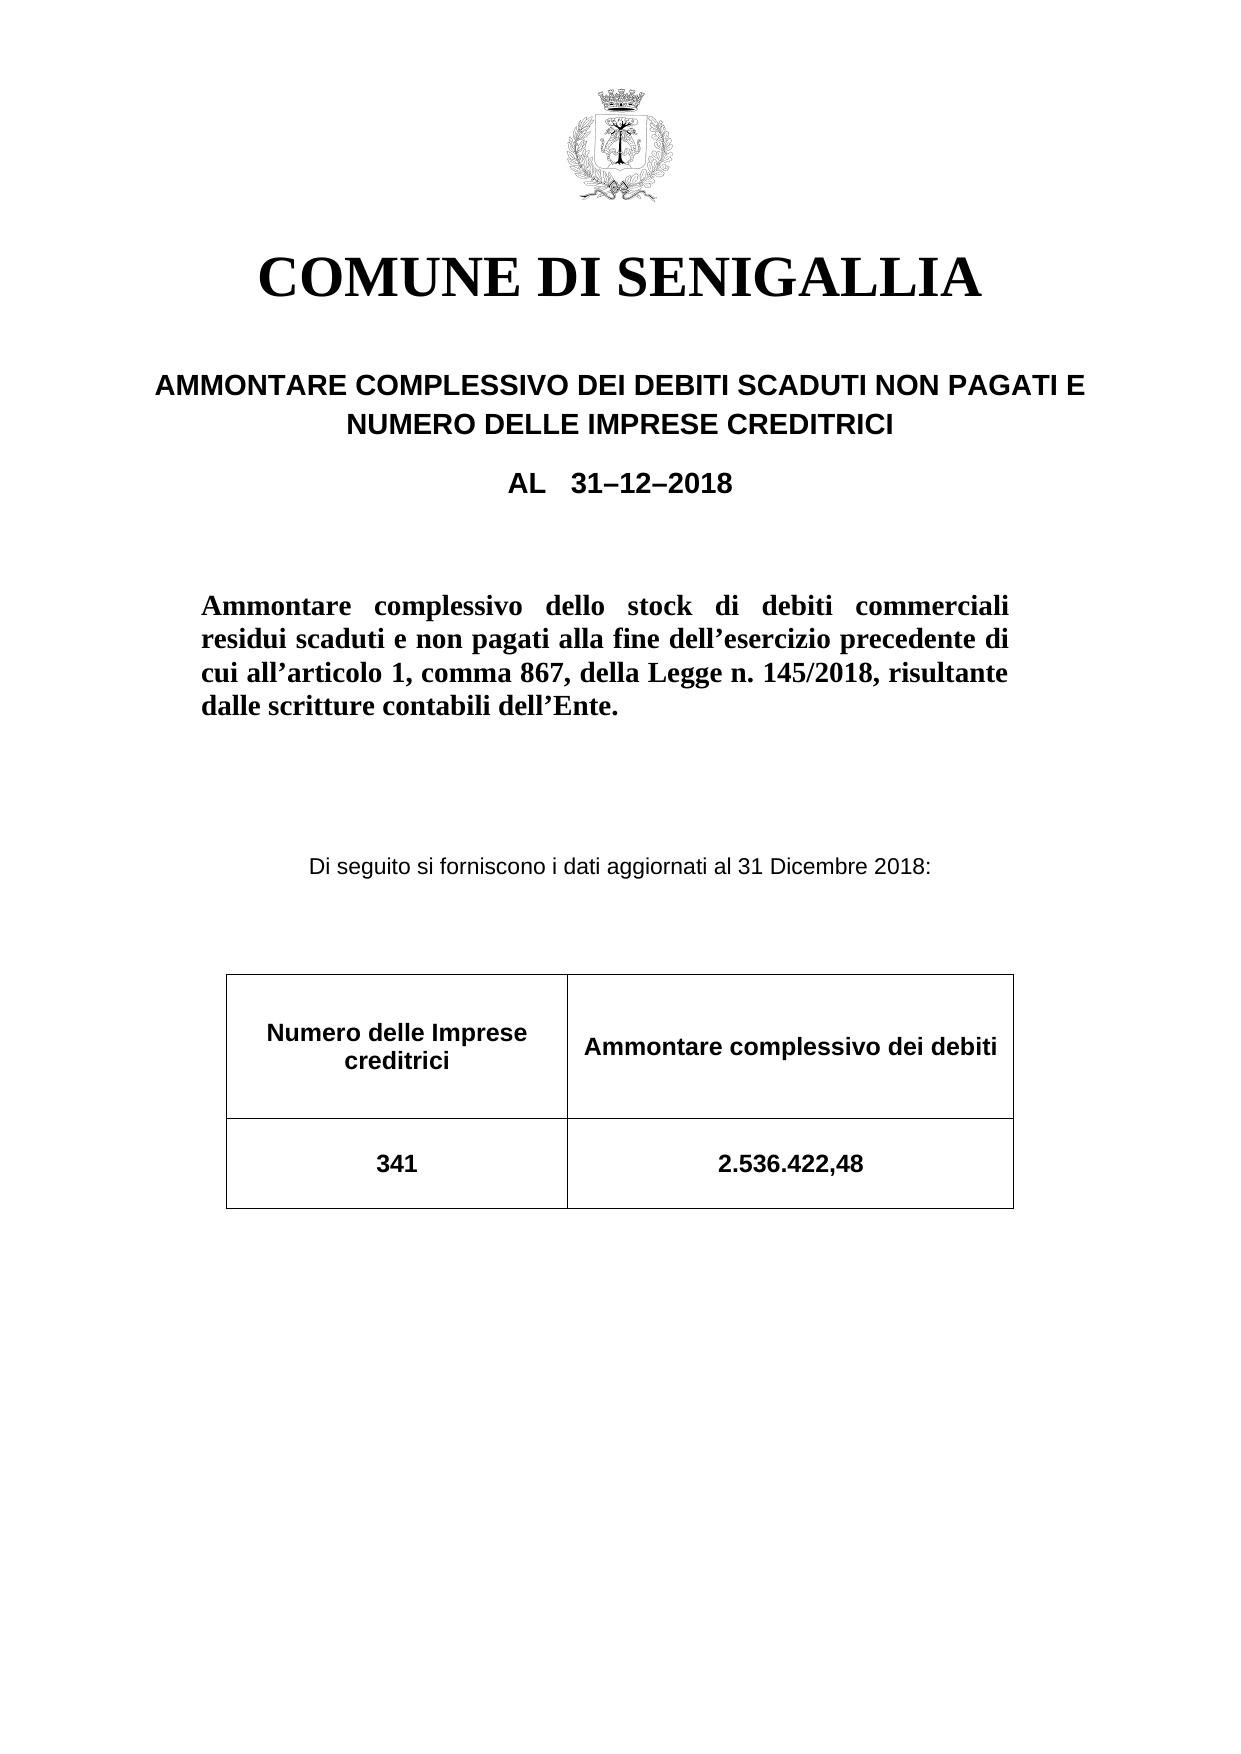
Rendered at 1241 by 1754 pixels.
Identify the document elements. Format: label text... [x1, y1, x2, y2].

text Ammontare complessivo dello stock di debiti commerciali residui scaduti e non pagati alla fine dell’esercizio precedente di cui all’articolo 1, comma 867, della Legge n. 145/2018, risultante dalle scritture contabili dell’Ente. [201, 588, 1010, 722]
subtitle COMUNE DI SENIGALLIA [118, 242, 1122, 309]
text AMMONTARE COMPLESSIVO DEI DEBITI SCADUTI NON PAGATI E NUMERO DELLE IMPRESE CREDITRICI [118, 368, 1122, 440]
picture [563, 88, 678, 207]
text AL 31–12–2018 [118, 466, 1122, 499]
text Di seguito si forniscono i dati aggiornati al 31 Dicembre 2018: [118, 853, 1122, 879]
table_cell 2.536.422,48 [568, 1119, 1013, 1208]
table_cell 341 [227, 1119, 567, 1208]
table_header Numero delle Imprese creditrici [227, 975, 567, 1118]
table_header Ammontare complessivo dei debiti [568, 975, 1013, 1118]
